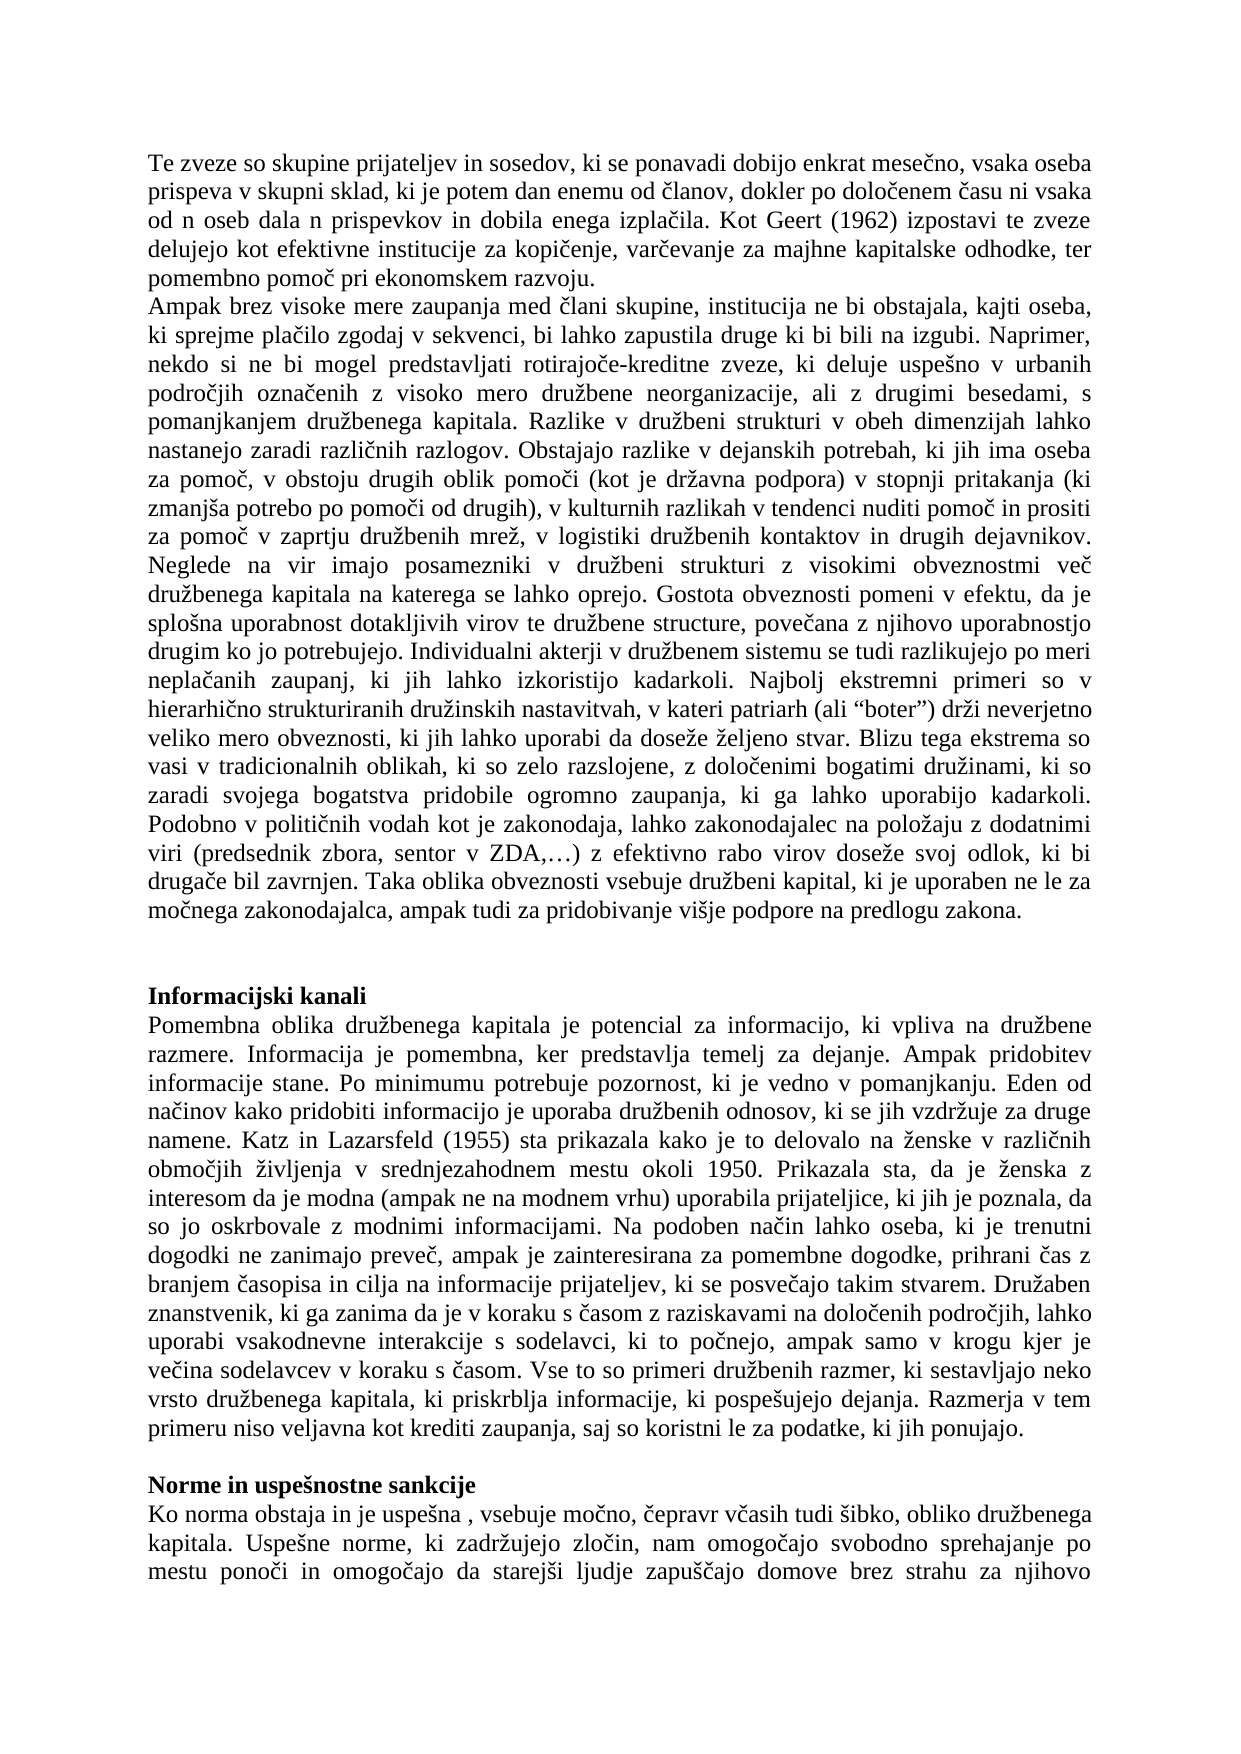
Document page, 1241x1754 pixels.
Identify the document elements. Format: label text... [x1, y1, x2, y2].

text Ko norma obstaja in je uspešna , vsebuje močno, čepravr včasih tudi šibko, obliko družbenega kapitala. Uspešne norme, ki zadržujejo zločin, nam omogočajo svobodno sprehajanje po mestu ponoči in omogočajo da starejši ljudje zapuščajo domove brez strahu za njihovo [148, 1499, 1092, 1585]
text Norme in uspešnostne sankcije [148, 1470, 1092, 1499]
text Ampak brez visoke mere zaupanja med člani skupine, institucija ne bi obstajala, kajti oseba, ki sprejme plačilo zgodaj v sekvenci, bi lahko zapustila druge ki bi bili na izgubi. Naprimer, nekdo si ne bi mogel predstavljati rotirajoče-kreditne zveze, ki deluje uspešno v urbanih področjih označenih z visoko mero družbene neorganizacije, ali z drugimi besedami, s pomanjkanjem družbenega kapitala. Razlike v družbeni strukturi v obeh dimenzijah lahko nastanejo zaradi različnih razlogov. Obstajajo razlike v dejanskih potrebah, ki jih ima oseba za pomoč, v obstoju drugih oblik pomoči (kot je državna podpora) v stopnji pritakanja (ki zmanjša potrebo po pomoči od drugih), v kulturnih razlikah v tendenci nuditi pomoč in prositi za pomoč v zaprtju družbenih mrež, v logistiki družbenih kontaktov in drugih dejavnikov. Neglede na vir imajo posamezniki v družbeni strukturi z visokimi obveznostmi več družbenega kapitala na katerega se lahko oprejo. Gostota obveznosti pomeni v efektu, da je splošna uporabnost dotakljivih virov te družbene structure, povečana z njihovo uporabnostjo drugim ko jo potrebujejo. Individualni akterji v družbenem sistemu se tudi razlikujejo po meri neplačanih zaupanj, ki jih lahko izkoristijo kadarkoli. Najbolj ekstremni primeri so v hierarhično strukturiranih družinskih nastavitvah, v kateri patriarh (ali “boter”) drži neverjetno veliko mero obveznosti, ki jih lahko uporabi da doseže željeno stvar. Blizu tega ekstrema so vasi v tradicionalnih oblikah, ki so zelo razslojene, z določenimi bogatimi družinami, ki so zaradi svojega bogatstva pridobile ogromno zaupanja, ki ga lahko uporabijo kadarkoli. Podobno v političnih vodah kot je zakonodaja, lahko zakonodajalec na položaju z dodatnimi viri (predsednik zbora, sentor v ZDA,…) z efektivno rabo virov doseže svoj odlok, ki bi drugače bil zavrnjen. Taka oblika obveznosti vsebuje družbeni kapital, ki je uporaben ne le za močnega zakonodajalca, ampak tudi za pridobivanje višje podpore na predlogu zakona. [148, 291, 1092, 924]
text Informacijski kanali [148, 981, 1092, 1010]
text Te zveze so skupine prijateljev in sosedov, ki se ponavadi dobijo enkrat mesečno, vsaka oseba prispeva v skupni sklad, ki je potem dan enemu od članov, dokler po določenem času ni vsaka od n oseb dala n prispevkov in dobila enega izplačila. Kot Geert (1962) izpostavi te zveze delujejo kot efektivne institucije za kopičenje, varčevanje za majhne kapitalske odhodke, ter pomembno pomoč pri ekonomskem razvoju. [148, 148, 1092, 291]
text Pomembna oblika družbenega kapitala je potencial za informacijo, ki vpliva na družbene razmere. Informacija je pomembna, ker predstavlja temelj za dejanje. Ampak pridobitev informacije stane. Po minimumu potrebuje pozornost, ki je vedno v pomanjkanju. Eden od načinov kako pridobiti informacijo je uporaba družbenih odnosov, ki se jih vzdržuje za druge namene. Katz in Lazarsfeld (1955) sta prikazala kako je to delovalo na ženske v različnih območjih življenja v srednjezahodnem mestu okoli 1950. Prikazala sta, da je ženska z interesom da je modna (ampak ne na modnem vrhu) uporabila prijateljice, ki jih je poznala, da so jo oskrbovale z modnimi informacijami. Na podoben način lahko oseba, ki je trenutni dogodki ne zanimajo preveč, ampak je zainteresirana za pomembne dogodke, prihrani čas z branjem časopisa in cilja na informacije prijateljev, ki se posvečajo takim stvarem. Družaben znanstvenik, ki ga zanima da je v koraku s časom z raziskavami na določenih področjih, lahko uporabi vsakodnevne interakcije s sodelavci, ki to počnejo, ampak samo v krogu kjer je večina sodelavcev v koraku s časom. Vse to so primeri družbenih razmer, ki sestavljajo neko vrsto družbenega kapitala, ki priskrblja informacije, ki pospešujejo dejanja. Razmerja v tem primeru niso veljavna kot krediti zaupanja, saj so koristni le za podatke, ki jih ponujajo. [148, 1010, 1092, 1441]
